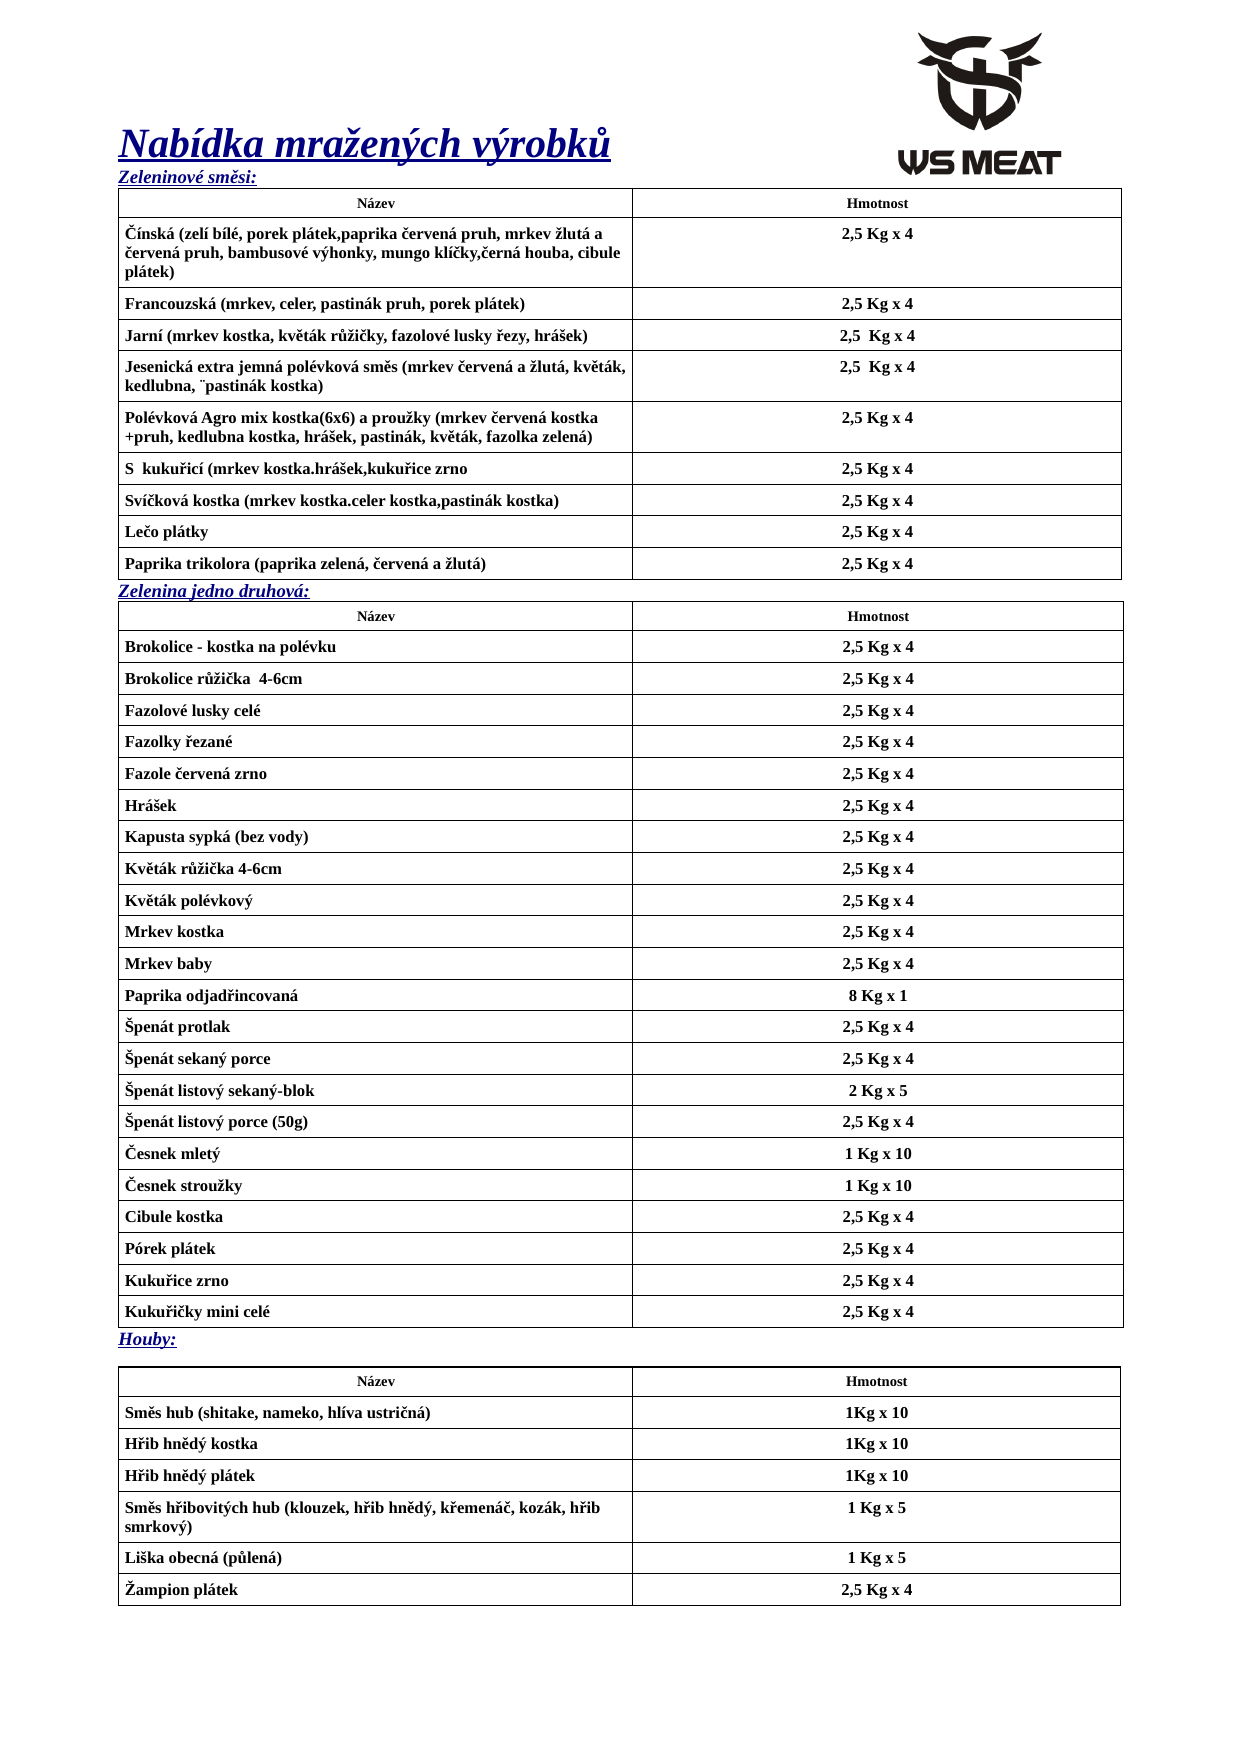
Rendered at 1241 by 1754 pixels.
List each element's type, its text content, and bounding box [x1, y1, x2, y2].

table_cell 2,5 Kg x 4 [633, 485, 1121, 515]
table_cell 2,5 Kg x 4 [633, 516, 1121, 547]
table_cell Fazolové lusky celé [119, 695, 632, 725]
table_cell Špenát listový porce (50g) [119, 1106, 632, 1137]
table_cell 2,5 Kg x 4 [633, 351, 1121, 401]
table_cell Hřib hnědý plátek [119, 1460, 632, 1491]
table_cell Mrkev kostka [119, 916, 632, 947]
table_cell 1Kg x 10 [633, 1397, 1120, 1427]
table_cell Kukuřice zrno [119, 1265, 632, 1295]
table_cell Špenát sekaný porce [119, 1043, 632, 1074]
table_cell 2,5 Kg x 4 [633, 320, 1121, 350]
table_cell 2,5 Kg x 4 [633, 916, 1123, 947]
table_cell 1 Kg x 5 [633, 1543, 1120, 1573]
table_cell Jesenická extra jemná polévková směs (mrkev červená a žlutá, květák, kedlubna, ¨pastinák kostka) [119, 351, 632, 401]
table_cell 1 Kg x 5 [633, 1492, 1120, 1542]
table_cell Česnek mletý [119, 1138, 632, 1169]
table_cell 2,5 Kg x 4 [633, 1043, 1123, 1074]
table_cell 8 Kg x 1 [633, 980, 1123, 1010]
text Zeleninové směsi: [118, 166, 893, 188]
table_cell Paprika trikolora (paprika zelená, červená a žlutá) [119, 548, 632, 578]
table_cell Česnek stroužky [119, 1170, 632, 1200]
table_cell 2,5 Kg x 4 [633, 821, 1123, 852]
table_cell Brokolice růžička 4-6cm [119, 663, 632, 694]
text Houby: [118, 1328, 1122, 1350]
table_cell 1 Kg x 10 [633, 1138, 1123, 1169]
table_header Hmotnost [633, 1368, 1120, 1396]
table_cell Lečo plátky [119, 516, 632, 547]
table_cell 2,5 Kg x 4 [633, 548, 1121, 578]
table_cell Kapusta sypká (bez vody) [119, 821, 632, 852]
text Nabídka mražených výrobků [118, 118, 893, 166]
table_cell 2,5 Kg x 4 [633, 1201, 1123, 1232]
table_cell 2,5 Kg x 4 [633, 1265, 1123, 1295]
text [1066, 166, 1122, 188]
table_cell 2,5 Kg x 4 [633, 1011, 1123, 1042]
table_cell 1 Kg x 10 [633, 1170, 1123, 1200]
table_cell Francouzská (mrkev, celer, pastinák pruh, porek plátek) [119, 288, 632, 318]
table_cell 1Kg x 10 [633, 1429, 1120, 1459]
table_cell 2,5 Kg x 4 [633, 1106, 1123, 1137]
table_cell 2,5 Kg x 4 [633, 695, 1123, 725]
table_cell Špenát listový sekaný-blok [119, 1075, 632, 1105]
table_cell 2,5 Kg x 4 [633, 853, 1123, 884]
table_cell S kukuřicí (mrkev kostka.hrášek,kukuřice zrno [119, 453, 632, 483]
table_cell Květák růžička 4-6cm [119, 853, 632, 884]
text [1066, 118, 1122, 166]
table_header Název [119, 189, 632, 217]
table_cell Polévková Agro mix kostka(6x6) a proužky (mrkev červená kostka +pruh, kedlubna kostka, hrášek, pastinák, květák, fazolka zelená) [119, 402, 632, 452]
table_cell 2,5 Kg x 4 [633, 218, 1121, 287]
text Zelenina jedno druhová: [118, 580, 1122, 601]
table_cell Cibule kostka [119, 1201, 632, 1232]
table_cell Žampion plátek [119, 1574, 632, 1605]
table_cell Hrášek [119, 790, 632, 820]
table_cell 2,5 Kg x 4 [633, 1233, 1123, 1264]
table_cell Svíčková kostka (mrkev kostka.celer kostka,pastinák kostka) [119, 485, 632, 515]
table_cell 2 Kg x 5 [633, 1075, 1123, 1105]
table_cell 2,5 Kg x 4 [633, 758, 1123, 789]
table_cell 2,5 Kg x 4 [633, 948, 1123, 979]
table_cell 2,5 Kg x 4 [633, 726, 1123, 757]
table_cell Mrkev baby [119, 948, 632, 979]
table_cell Špenát protlak [119, 1011, 632, 1042]
table_cell 2,5 Kg x 4 [633, 631, 1123, 662]
table_cell Fazole červená zrno [119, 758, 632, 789]
table_header Název [119, 602, 632, 630]
table_cell Hřib hnědý kostka [119, 1429, 632, 1459]
table_cell 2,5 Kg x 4 [633, 885, 1123, 915]
table_cell Květák polévkový [119, 885, 632, 915]
table_cell 2,5 Kg x 4 [633, 1296, 1123, 1327]
table_header Hmotnost [633, 602, 1123, 630]
table_cell 1Kg x 10 [633, 1460, 1120, 1491]
picture [893, 17, 1066, 190]
table_cell 2,5 Kg x 4 [633, 288, 1121, 318]
table_cell Jarní (mrkev kostka, květák růžičky, fazolové lusky řezy, hrášek) [119, 320, 632, 350]
table_cell 2,5 Kg x 4 [633, 663, 1123, 694]
table_cell Směs hřibovitých hub (klouzek, hřib hnědý, křemenáč, kozák, hřib smrkový) [119, 1492, 632, 1542]
table_cell Čínská (zelí bílé, porek plátek,paprika červená pruh, mrkev žlutá a červená pruh, bambusové výhonky, mungo klíčky,černá houba, cibule plátek) [119, 218, 632, 287]
table_cell 2,5 Kg x 4 [633, 453, 1121, 483]
table_cell Liška obecná (půlená) [119, 1543, 632, 1573]
table_cell 2,5 Kg x 4 [633, 402, 1121, 452]
table_cell Pórek plátek [119, 1233, 632, 1264]
table_cell Brokolice - kostka na polévku [119, 631, 632, 662]
table_cell Kukuřičky mini celé [119, 1296, 632, 1327]
table_cell 2,5 Kg x 4 [633, 1574, 1120, 1605]
table_cell Paprika odjadřincovaná [119, 980, 632, 1010]
table_cell 2,5 Kg x 4 [633, 790, 1123, 820]
table_cell Směs hub (shitake, nameko, hlíva ustričná) [119, 1397, 632, 1427]
table_header Hmotnost [633, 189, 1121, 217]
table_header Název [119, 1368, 632, 1396]
table_cell Fazolky řezané [119, 726, 632, 757]
